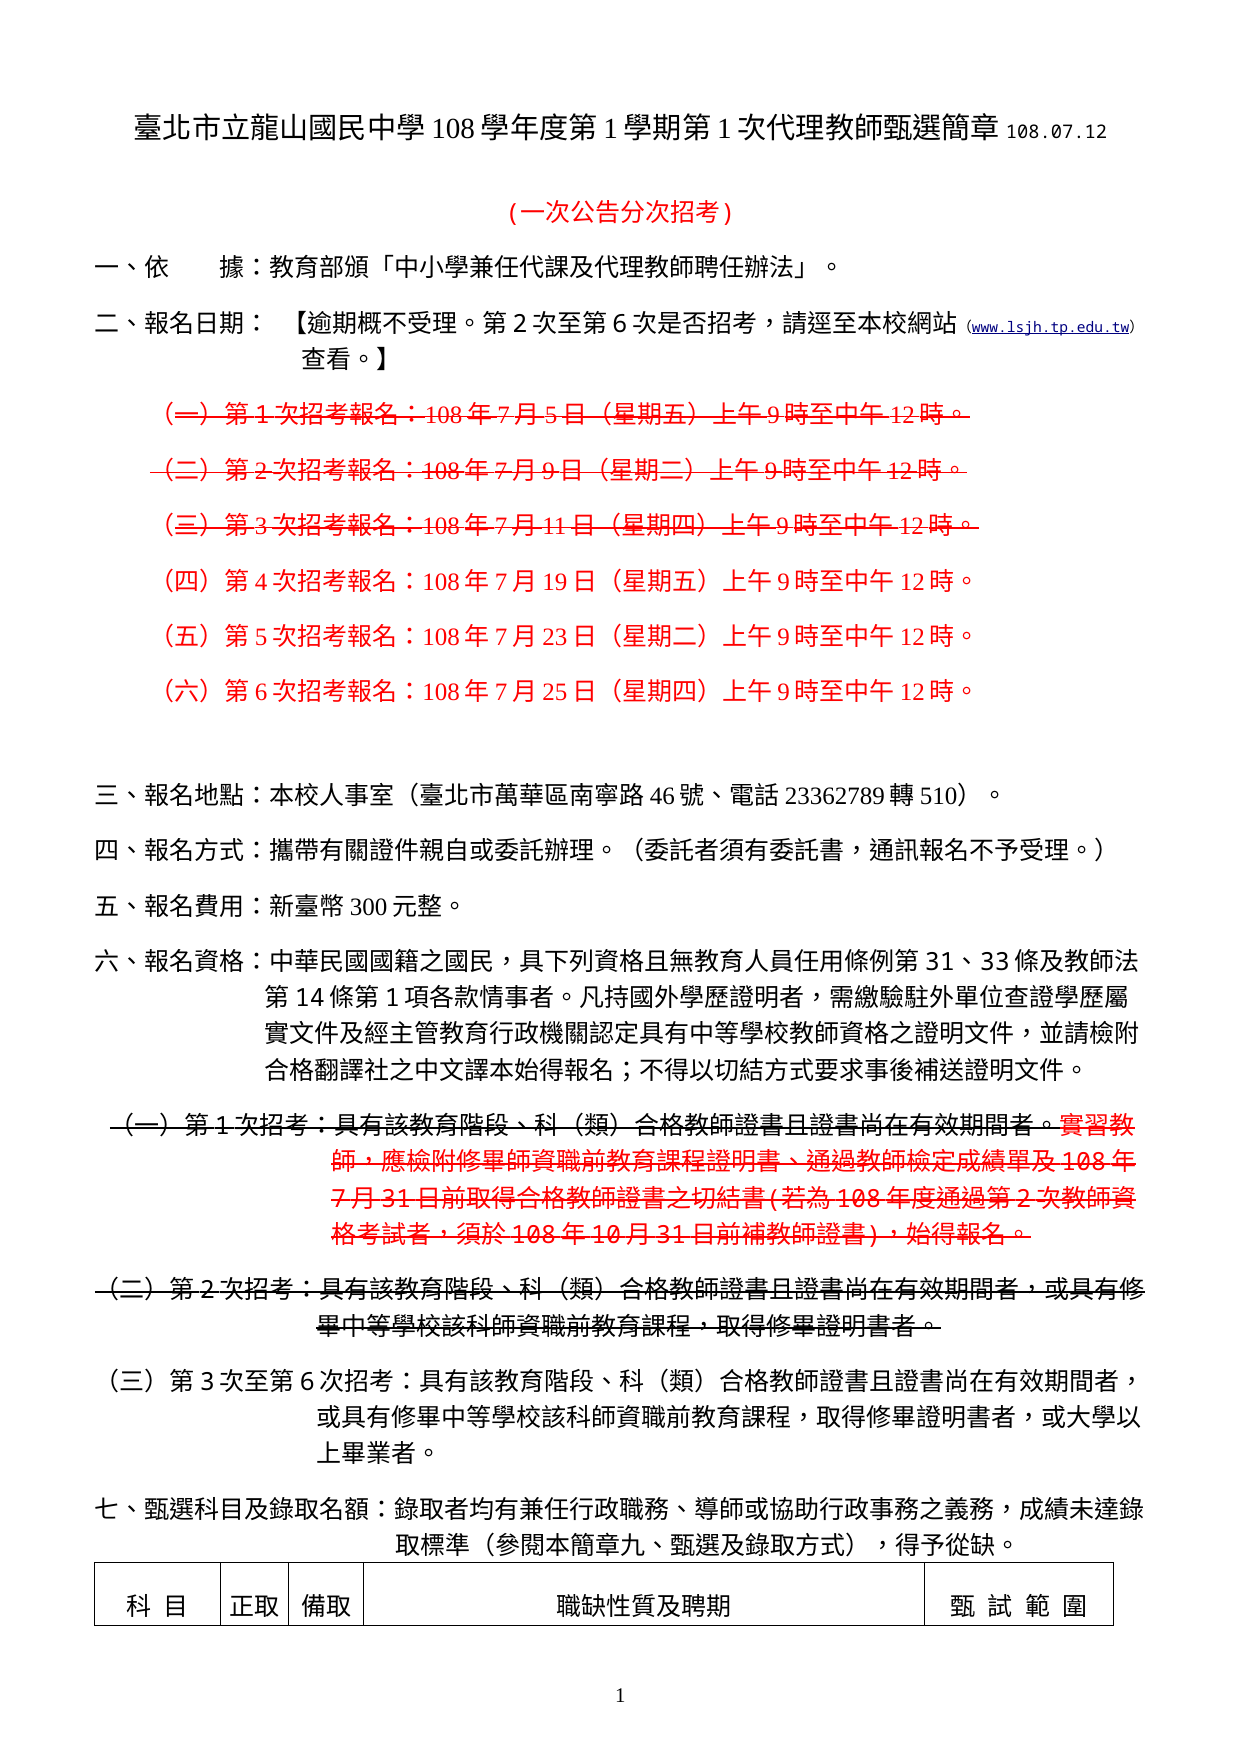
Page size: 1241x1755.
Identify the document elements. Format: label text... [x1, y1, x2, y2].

table_header 甄 試 範 圍 [925, 1563, 1113, 1625]
text （一）第1次招考：具有該教育階段、科（類）合格教師證書且證書尚在有效期間者。實習教師，應檢附修畢師資職前教育課程證明書、通過教師檢定成績單及108年7月31日前取得合格教師證書之切結書(若為108年度通過第2次教師資格考試者，須於108年10月31日前補教師證書)，始得報名。 [109, 1106, 1146, 1251]
table_header 科 目 [95, 1563, 220, 1625]
text （四）第4次招考報名：108年7月19日（星期五）上午9時至中午12時。 [149, 561, 1146, 597]
text 臺北市立龍山國民中學108學年度第1學期第1次代理教師甄選簡章108.07.12 [94, 104, 1146, 147]
text （二）第2次招考：具有該教育階段、科（類）合格教師證書且證書尚在有效期間者，或具有修畢中等學校該科師資職前教育課程，取得修畢證明書者。 [94, 1270, 1146, 1342]
text （二）第2次招考報名：108年7月9日（星期二）上午9時至中午12時。 [149, 450, 1146, 486]
text （五）第5次招考報名：108年7月23日（星期二）上午9時至中午12時。 [149, 616, 1146, 653]
table_header 備取 [289, 1563, 363, 1625]
text 六、報名資格：中華民國國籍之國民，具下列資格且無教育人員任用條例第31、33條及教師法第14條第1項各款情事者。凡持國外學歷證明者，需繳驗駐外單位查證學歷屬實文件及經主管教育行政機關認定具有中等學校教師資格之證明文件，並請檢附合格翻譯社之中文譯本始得報名；不得以切結方式要求事後補送證明文件。 [94, 941, 1146, 1086]
text 七、甄選科目及錄取名額：錄取者均有兼任行政職務、導師或協助行政事務之義務，成績未達錄取標準（參閱本簡章九、甄選及錄取方式），得予從缺。 [94, 1489, 1146, 1562]
text （三）第3次招考報名：108年7月11日（星期四）上午9時至中午12時。 [149, 506, 1146, 542]
text （一）第1次招考報名：108年7月5日（星期五）上午9時至中午12時。 [149, 395, 1146, 431]
text （六）第6次招考報名：108年7月25日（星期四）上午9時至中午12時。 [149, 672, 1146, 708]
table_header 正取 [221, 1563, 288, 1625]
text （三）第3次至第6次招考：具有該教育階段、科（類）合格教師證書且證書尚在有效期間者，或具有修畢中等學校該科師資職前教育課程，取得修畢證明書者，或大學以上畢業者。 [94, 1361, 1146, 1470]
text 四、報名方式：攜帶有關證件親自或委託辦理。（委託者須有委託書，通訊報名不予受理。） [94, 831, 1146, 867]
text 二、報名日期： 【逾期概不受理。第2次至第6次是否招考，請逕至本校網站（www.lsjh.tp.edu.tw）查看。】 [94, 303, 1146, 376]
text 三、報名地點：本校人事室（臺北市萬華區南寧路46號、電話23362789轉510）。 [94, 775, 1146, 811]
text 一、依 據：教育部頒「中小學兼任代課及代理教師聘任辦法」。 [94, 248, 1146, 284]
table_header 職缺性質及聘期 [364, 1563, 924, 1625]
text 五、報名費用：新臺幣300元整。 [94, 886, 1146, 922]
text (一次公告分次招考) [94, 192, 1146, 228]
